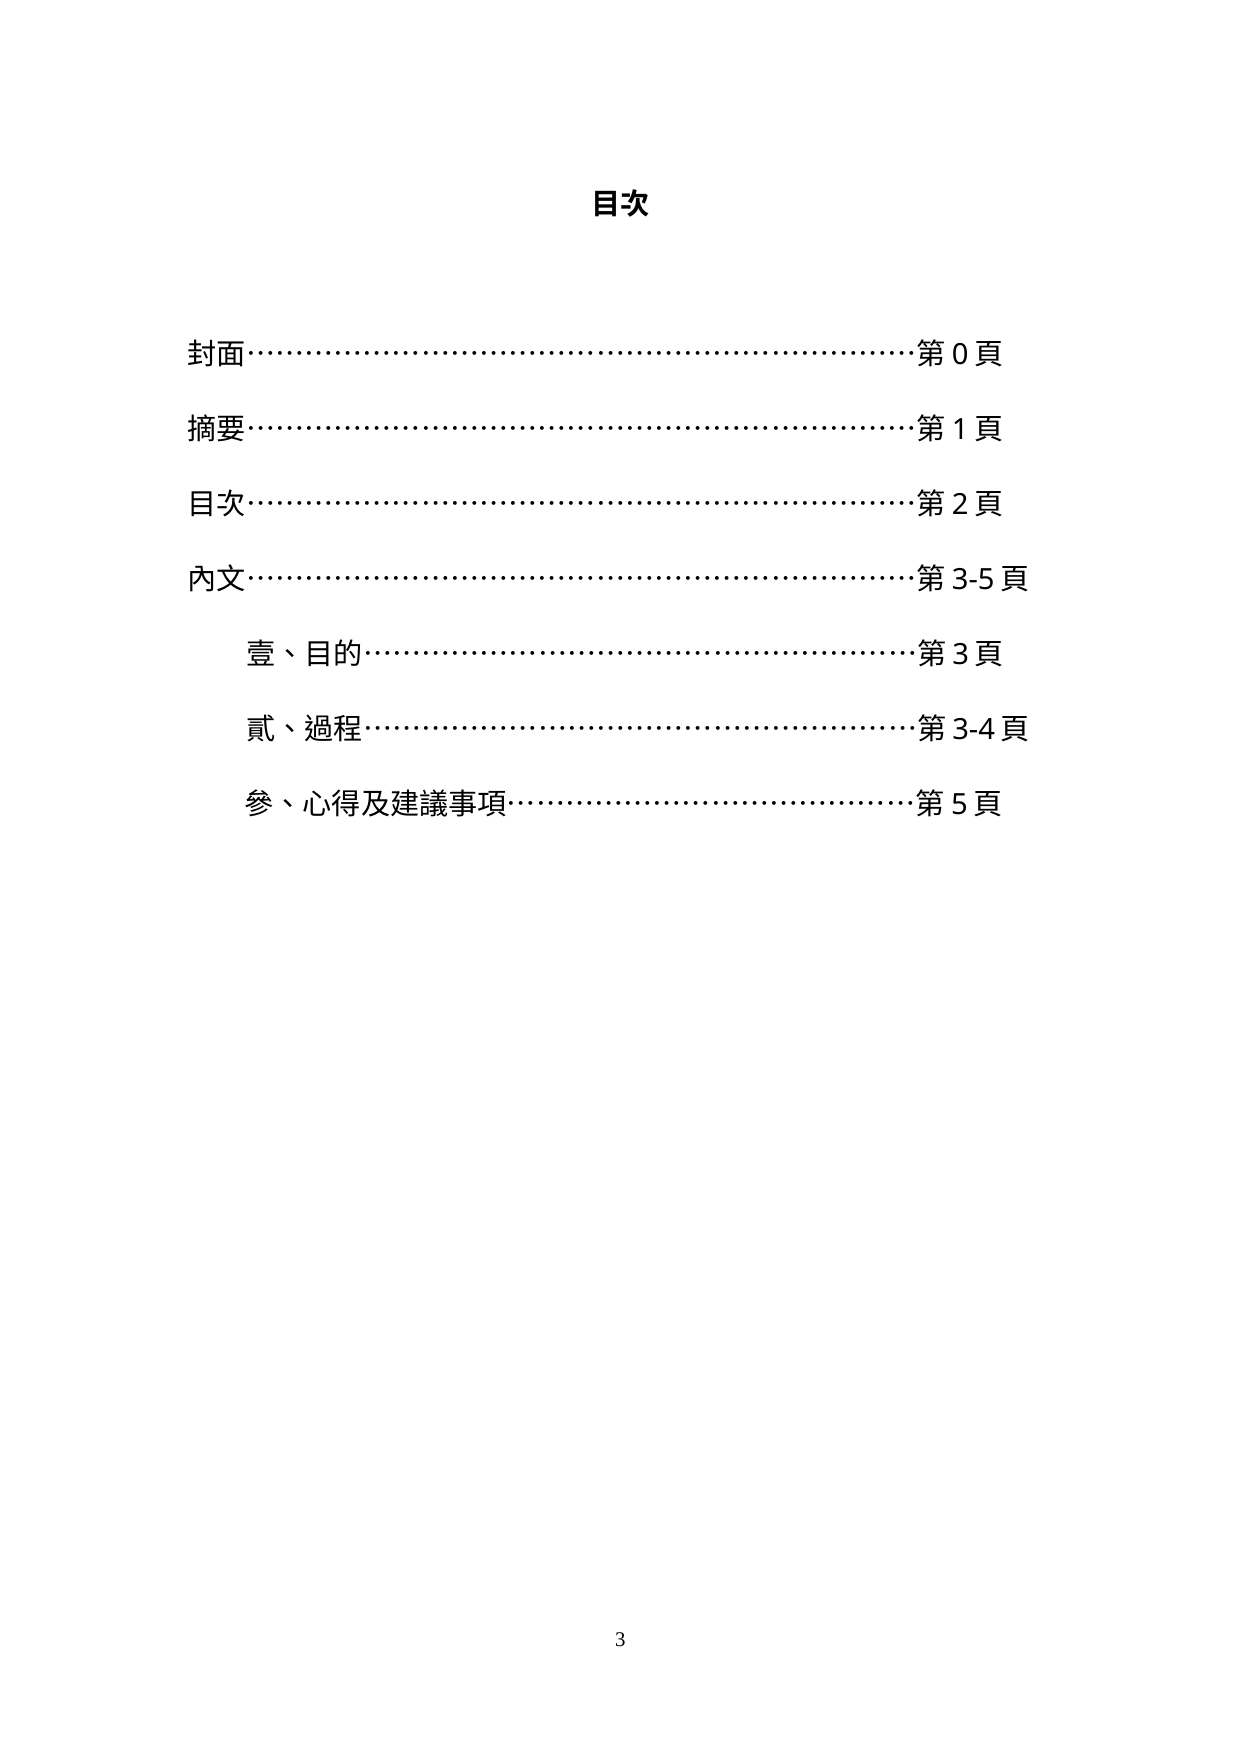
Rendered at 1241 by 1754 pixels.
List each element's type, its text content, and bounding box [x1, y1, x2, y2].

text 目次……………………………………………………………第2頁 [187, 464, 1053, 539]
text 壹、目的…………………………………………………第3頁 [217, 614, 1053, 689]
text 摘要……………………………………………………………第1頁 [187, 389, 1053, 464]
text 參、心得及建議事項……………………………………第 5頁 [215, 764, 1059, 839]
text 封面……………………………………………………………第0頁 [187, 314, 1053, 389]
text 目次 [187, 164, 1053, 239]
text 貳、過程…………………………………………………第3-4頁 [217, 689, 1053, 764]
text 內文……………………………………………………………第3-5頁 [187, 539, 1053, 614]
